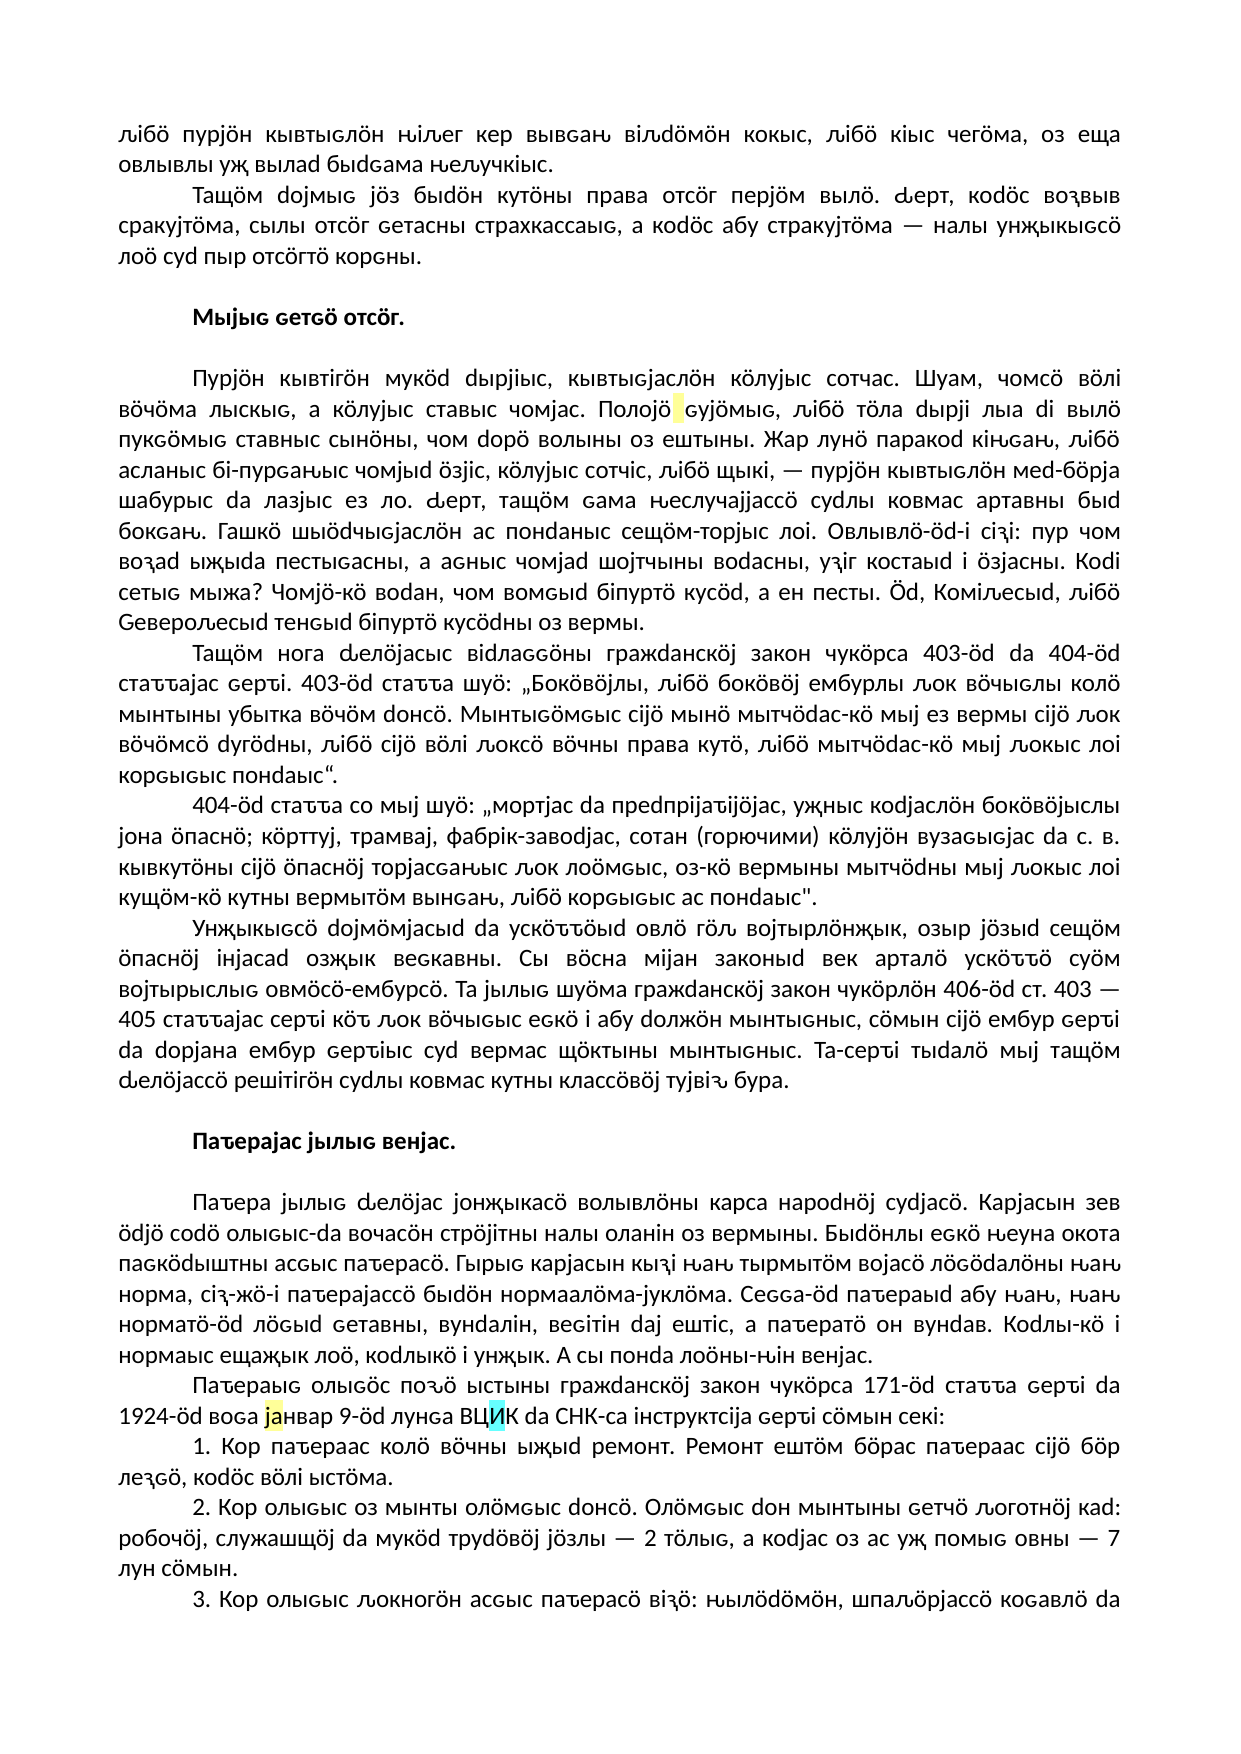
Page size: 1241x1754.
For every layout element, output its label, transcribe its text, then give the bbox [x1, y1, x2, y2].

text 3. Кор олыԍыс ԉокногӧн асԍыс паԏерасӧ віԇӧ: ԋылӧԁӧмӧн, шпаԉӧрјассӧ коԍавлӧ ԁа [118, 1583, 1122, 1614]
text Паԏераыԍ олыԍӧс поԅӧ ыстыны гражԁанскӧј закон чукӧрса 171-ӧԁ стаԏԏа ԍерԏі ԁа 1924-ӧԁ воԍа јанвар 9-ӧԁ лунԍа ВЦИК ԁа СНК-са інструктсіја ԍерԏі сӧмын секі: [118, 1369, 1122, 1431]
text Тащӧм ԁојмыԍ јӧз быԁӧн кутӧны права отсӧг перјӧм вылӧ. Ԃерт, коԁӧс воԇвыв сракујтӧма, сылы отсӧг ԍетасны страхкассаыԍ, а коԁӧс абу стракујтӧма — налы унҗыкыԍсӧ лоӧ суԁ пыр отсӧгтӧ корԍны. [118, 179, 1122, 271]
text 1. Кор паԏераас колӧ вӧчны ыҗыԁ ремонт. Ремонт ештӧм бӧрас паԏераас сіјӧ бӧр леԇԍӧ, коԁӧс вӧлі ыстӧма. [118, 1431, 1122, 1492]
text 404-ӧԁ стаԏԏа со мыј шуӧ: „мортјас ԁа преԁпріјаԏіјӧјас, уҗныс коԁјаслӧн бокӧвӧјыслы јона ӧпаснӧ; кӧрттуј, трамвај, фабрік-завоԁјас, сотан (горючими) кӧлујӧн вузаԍыԍјас ԁа с. в. кывкутӧны сіјӧ ӧпаснӧј торјасԍаԋыс ԉок лоӧмԍыс, оз-кӧ вермыны мытчӧԁны мыј ԉокыс лоі кущӧм-кӧ кутны вермытӧм вынԍаԋ, ԉібӧ корԍыԍыс ас понԁаыс". [118, 789, 1122, 912]
text 2. Кор олыԍыс оз мынты олӧмԍыс ԁонсӧ. Олӧмԍыс ԁон мынтыны ԍетчӧ ԉоготнӧј каԁ: робочӧј, служашщӧј ԁа мукӧԁ труԁӧвӧј јӧзлы — 2 тӧлыԍ, а коԁјас оз ас уҗ помыԍ овны — 7 лун сӧмын. [118, 1492, 1122, 1583]
text Паԏерајас јылыԍ венјас. [118, 1125, 1122, 1156]
text Мыјыԍ ԍетԍӧ отсӧг. [118, 301, 1122, 332]
text Тащӧм нога ԃелӧјасыс віԁлаԍԍӧны гражԁанскӧј закон чукӧрса 403-ӧԁ ԁа 404-ӧԁ стаԏԏајас ԍерԏі. 403-ӧԁ стаԏԏа шуӧ: „Бокӧвӧјлы, ԉібӧ бокӧвӧј ембурлы ԉок вӧчыԍлы колӧ мынтыны убытка вӧчӧм ԁонсӧ. Мынтыԍӧмԍыс сіјӧ мынӧ мытчӧԁас-кӧ мыј ез вермы сіјӧ ԉок вӧчӧмсӧ ԁугӧԁны, ԉібӧ сіјӧ вӧлі ԉоксӧ вӧчны права кутӧ, ԉібӧ мытчӧԁас-кӧ мыј ԉокыс лоі корԍыԍыс понԁаыс“. [118, 637, 1122, 789]
text Пурјӧн кывтігӧн мукӧԁ ԁырјіыс, кывтыԍјаслӧн кӧлујыс сотчас. Шуам, чомсӧ вӧлі вӧчӧма лыскыԍ, а кӧлујыс ставыс чомјас. Полојӧ ԍујӧмыԍ, ԉібӧ тӧла ԁырјі лыа ԁі вылӧ пукԍӧмыԍ ставныс сынӧны, чом ԁорӧ волыны оз ештыны. Жар лунӧ паракоԁ кіԋԍаԋ, ԉібӧ асланыс бі-пурԍаԋыс чомјыԁ ӧзјіс, кӧлујыс сотчіс, ԉібӧ щыкі, — пурјӧн кывтыԍлӧн меԁ-бӧрја шабурыс ԁа лазјыс ез ло. Ԃерт, тащӧм ԍама ԋеслучајјассӧ суԁлы ковмас артавны быԁ бокԍаԋ. Гашкӧ шыӧԁчыԍјаслӧн ас понԁаныс сещӧм-торјыс лоі. Овлывлӧ-ӧԁ-і сіԇі: пур чом воԇаԁ ыҗыԁа пестыԍасны, а аԍныс чомјаԁ шојтчыны воԁасны, уԇіг костаыԁ і ӧзјасны. Коԁі сетыԍ мыжа? Чомјӧ-кӧ воԁан, чом вомԍыԁ біпуртӧ кусӧԁ, а ен песты. Ӧԁ, Коміԉесыԁ, ԉібӧ Ԍевероԉесыԁ тенԍыԁ біпуртӧ кусӧԁны оз вермы. [118, 362, 1122, 637]
text Паԏера јылыԍ ԃелӧјас јонҗыкасӧ волывлӧны карса нароԁнӧј суԁјасӧ. Карјасын зев ӧԁјӧ соԁӧ олыԍыс-ԁа вочасӧн стрӧјітны налы оланін оз вермыны. Быԁӧнлы еԍкӧ ԋеуна окота паԍкӧԁыштны асԍыс паԏерасӧ. Гырыԍ карјасын кыԇі ԋаԋ тырмытӧм војасӧ лӧԍӧԁалӧны ԋаԋ норма, сіԇ-жӧ-і паԏерајассӧ быԁӧн нормаалӧма-јуклӧма. Сеԍԍа-ӧԁ паԏераыԁ абу ԋаԋ, ԋаԋ норматӧ-ӧԁ лӧԍыԁ ԍетавны, вунԁалін, веԍітін ԁај ештіс, а паԏератӧ он вунԁав. Коԁлы-кӧ і нормаыс ещаҗык лоӧ, коԁлыкӧ і унҗык. А сы понԁа лоӧны-ԋін венјас. [118, 1186, 1122, 1369]
text Унҗыкыԍсӧ ԁојмӧмјасыԁ ԁа ускӧԏԏӧыԁ овлӧ гӧԉ војтырлӧнҗык, озыр јӧзыԁ сещӧм ӧпаснӧј інјасаԁ озҗык веԍкавны. Сы вӧсна міјан законыԁ век арталӧ ускӧԏԏӧ суӧм војтырыслыԍ овмӧсӧ-ембурсӧ. Та јылыԍ шуӧма гражԁанскӧј закон чукӧрлӧн 406-ӧԁ ст. 403 — 405 стаԏԏајас серԏі кӧԏ ԉок вӧчыԍыс еԍкӧ і абу ԁолжӧн мынтыԍныс, сӧмын сіјӧ ембур ԍерԏі ԁа ԁорјана ембур ԍерԏіыс суԁ вермас щӧктыны мынтыԍныс. Та-серԏі тыԁалӧ мыј тащӧм ԃелӧјассӧ решітігӧн суԁлы ковмас кутны классӧвӧј тујвіԅ бура. [118, 912, 1122, 1095]
text ԉібӧ пурјӧн кывтыԍлӧн ԋіԉег кер вывԍаԋ віԉԁӧмӧн кокыс, ԉібӧ кіыс чегӧма, оз еща овлывлы уҗ вылаԁ быԁԍама ԋеԉучкіыс. [118, 118, 1122, 179]
